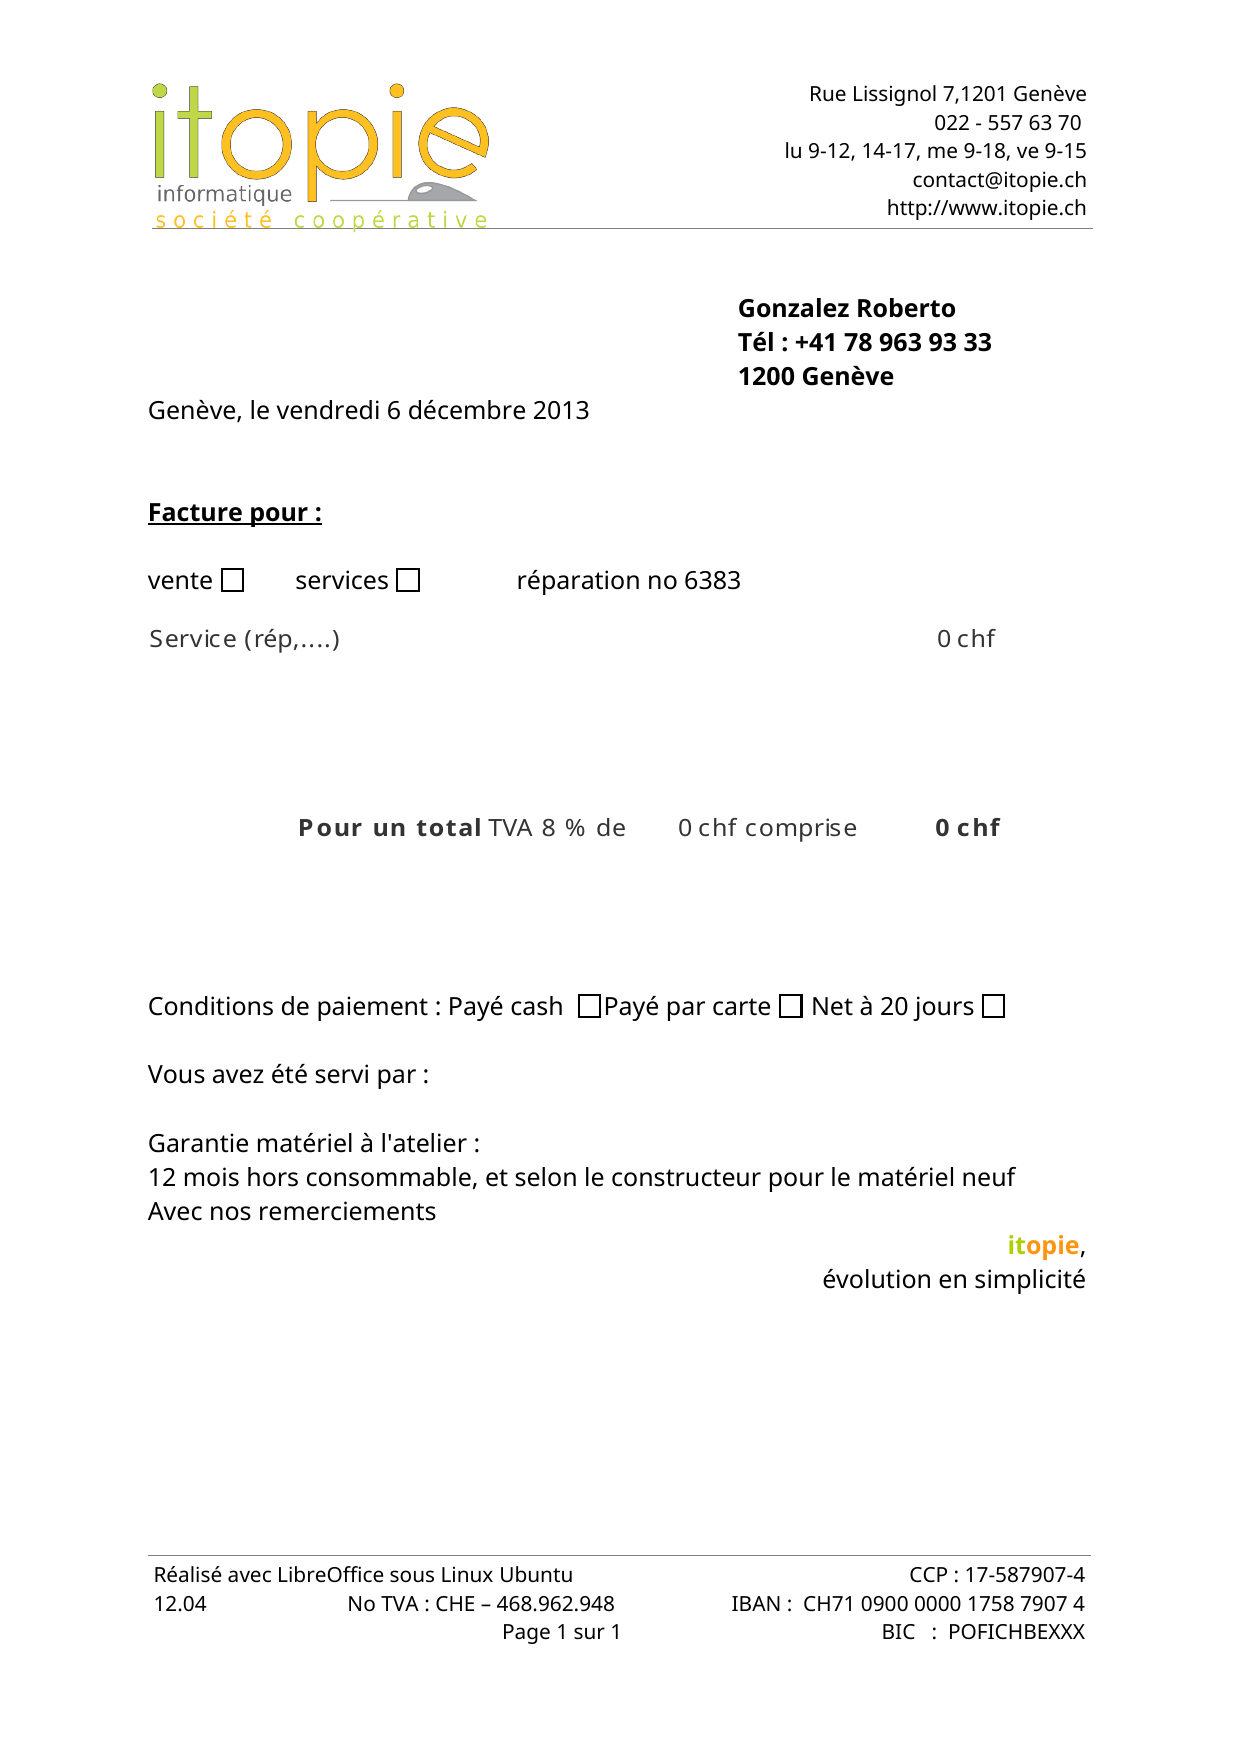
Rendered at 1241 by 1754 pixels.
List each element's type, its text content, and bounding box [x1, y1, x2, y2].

text évolution en simplicité [148, 1262, 1093, 1296]
text Facture pour : [148, 495, 1093, 529]
text Genève, le vendredi 6 décembre 2013 [148, 392, 1093, 427]
text Gonzalez Roberto [148, 290, 1093, 324]
text Avec nos remerciements [148, 1193, 1093, 1227]
text Vous avez été servi par : [148, 1057, 1093, 1091]
text 12 mois hors consommable, et selon le constructeur pour le matériel neuf [148, 1159, 1093, 1193]
text vente services réparation no 6383 [148, 563, 1093, 597]
text Garantie matériel à l'atelier : [148, 1125, 1093, 1159]
text 1200 Genève [148, 358, 1093, 392]
text itopie, [148, 1227, 1093, 1262]
text Conditions de paiement : Payé cash Payé par carte Net à 20 jours [148, 989, 1093, 1023]
text Tél : +41 78 963 93 33 [148, 324, 1093, 358]
picture [138, 72, 500, 244]
